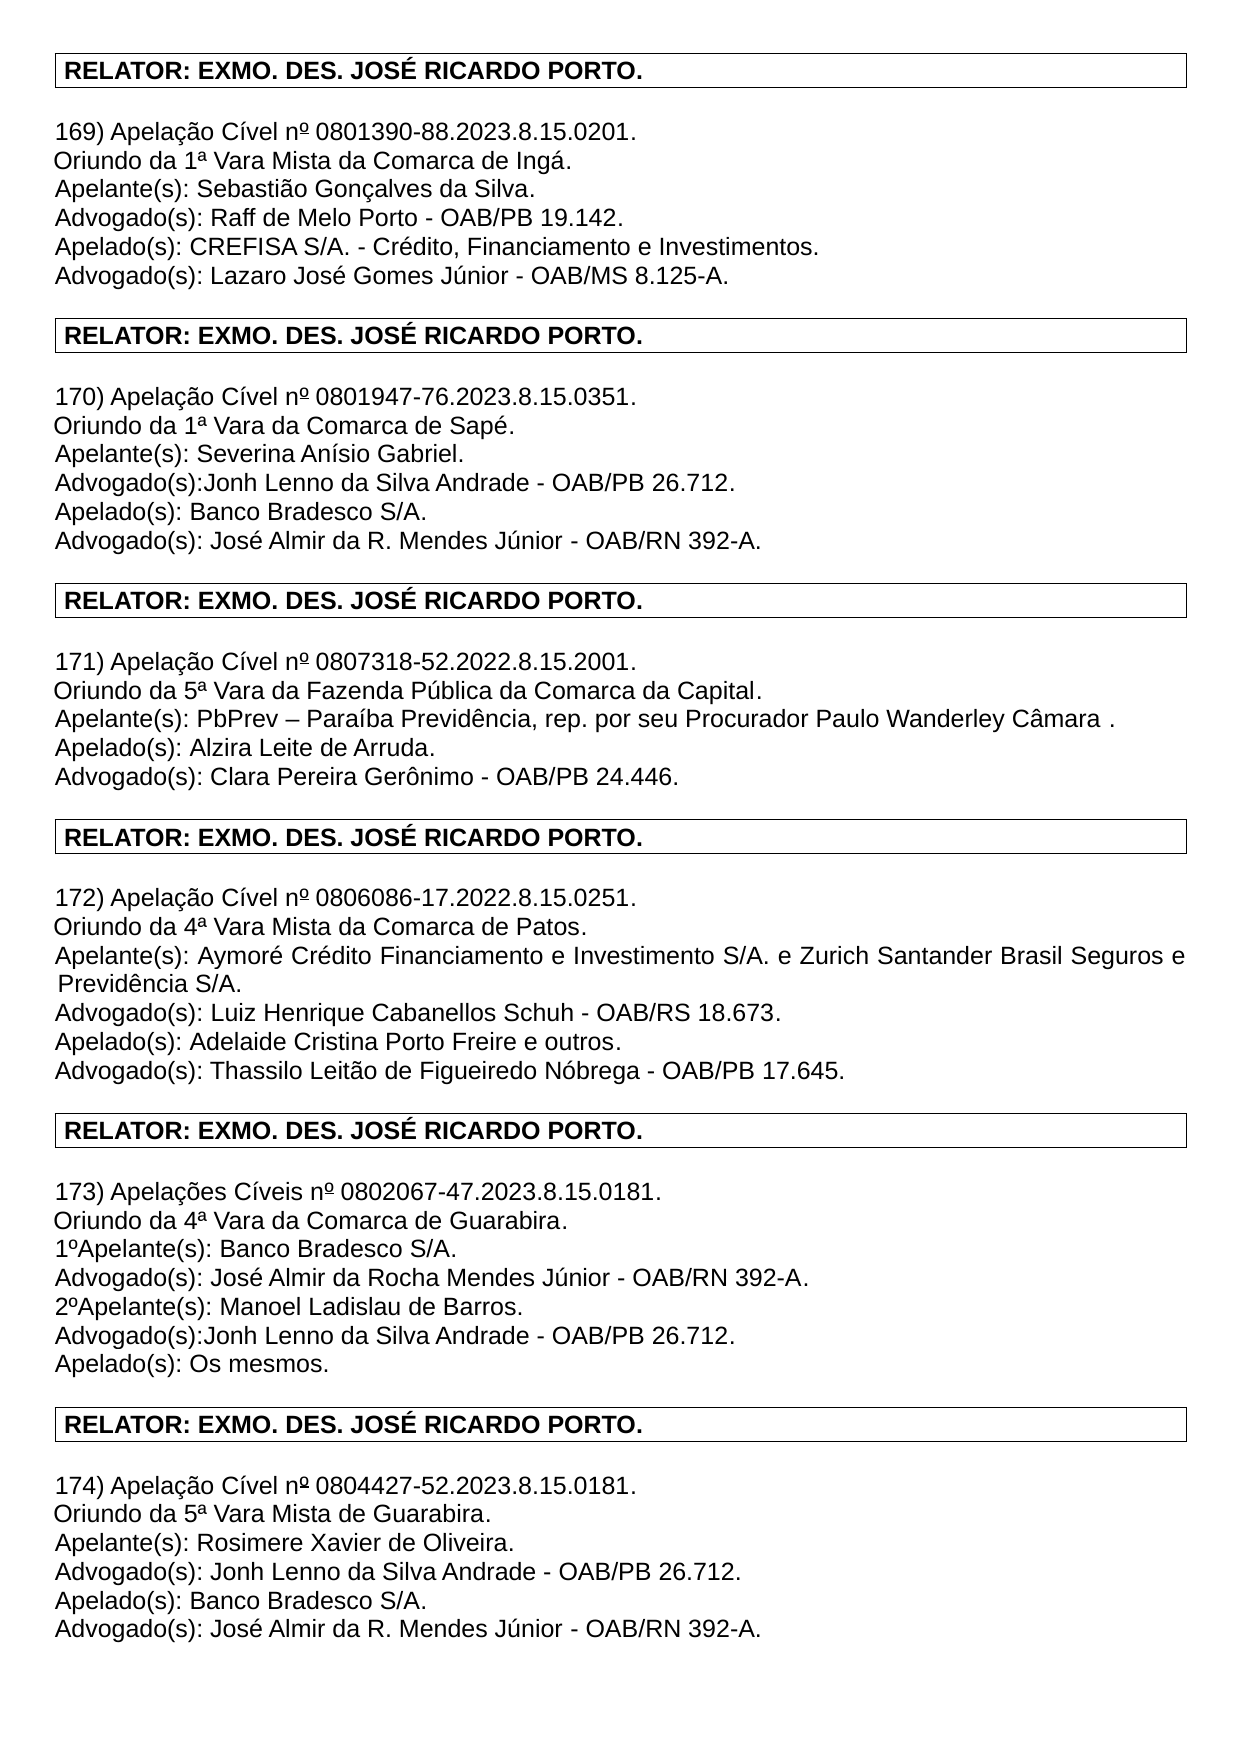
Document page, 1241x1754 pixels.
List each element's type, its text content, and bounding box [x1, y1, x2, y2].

text 172) Apelação Cível nº 0806086-17.2022.8.15.0251. [54, 883, 1187, 912]
text 2ºApelante(s): Manoel Ladislau de Barros. [54, 1292, 1187, 1321]
text Advogado(s): Jonh Lenno da Silva Andrade - OAB/PB 26.712. [54, 1557, 1187, 1586]
text Oriundo da 4ª Vara da Comarca de Guarabira. [53, 1206, 1187, 1234]
text Oriundo da 1ª Vara Mista da Comarca de Ingá. [53, 146, 1187, 174]
text RELATOR: EXMO. DES. JOSÉ RICARDO PORTO. [56, 54, 1186, 87]
text Oriundo da 4ª Vara Mista da Comarca de Patos. [53, 912, 1187, 941]
text Advogado(s):Jonh Lenno da Silva Andrade - OAB/PB 26.712. [54, 468, 1187, 497]
text Apelado(s): CREFISA S/A. - Crédito, Financiamento e Investimentos. [54, 232, 1187, 261]
text Apelante(s): Rosimere Xavier de Oliveira. [54, 1528, 1187, 1557]
text Advogado(s): José Almir da R. Mendes Júnior - OAB/RN 392-A. [54, 526, 1187, 554]
text RELATOR: EXMO. DES. JOSÉ RICARDO PORTO. [56, 1408, 1186, 1441]
text 1ºApelante(s): Banco Bradesco S/A. [54, 1234, 1187, 1263]
text Apelado(s): Banco Bradesco S/A. [54, 1586, 1187, 1614]
text Apelante(s): Sebastião Gonçalves da Silva. [54, 174, 1187, 203]
text RELATOR: EXMO. DES. JOSÉ RICARDO PORTO. [56, 319, 1186, 352]
text Apelante(s): PbPrev – Paraíba Previdência, rep. por seu Procurador Paulo Wanderley Câmara . [54, 704, 1187, 733]
text Apelado(s): Banco Bradesco S/A. [54, 497, 1187, 526]
text Apelante(s): Severina Anísio Gabriel. [54, 439, 1187, 468]
text 170) Apelação Cível nº 0801947-76.2023.8.15.0351. [54, 382, 1187, 411]
text Oriundo da 5ª Vara da Fazenda Pública da Comarca da Capital. [53, 676, 1187, 704]
text Advogado(s): José Almir da Rocha Mendes Júnior - OAB/RN 392-A. [54, 1263, 1187, 1292]
text Advogado(s): Thassilo Leitão de Figueiredo Nóbrega - OAB/PB 17.645. [54, 1056, 1187, 1084]
text 171) Apelação Cível nº 0807318-52.2022.8.15.2001. [54, 647, 1187, 676]
text 169) Apelação Cível nº 0801390-88.2023.8.15.0201. [54, 117, 1187, 146]
text Oriundo da 5ª Vara Mista de Guarabira. [53, 1499, 1187, 1528]
text Apelado(s): Alzira Leite de Arruda. [54, 733, 1187, 762]
text Apelante(s): Aymoré Crédito Financiamento e Investimento S/A. e Zurich Santander Brasil Seguros e Previdência S/A. [54, 941, 1187, 998]
text Advogado(s): Raff de Melo Porto - OAB/PB 19.142. [54, 203, 1187, 232]
text RELATOR: EXMO. DES. JOSÉ RICARDO PORTO. [56, 584, 1186, 617]
text Apelado(s): Os mesmos. [54, 1349, 1187, 1378]
text Advogado(s): Lazaro José Gomes Júnior - OAB/MS 8.125-A. [54, 261, 1187, 289]
text Oriundo da 1ª Vara da Comarca de Sapé. [53, 411, 1187, 439]
text Advogado(s): Luiz Henrique Cabanellos Schuh - OAB/RS 18.673. [54, 998, 1187, 1027]
text Apelado(s): Adelaide Cristina Porto Freire e outros. [54, 1027, 1187, 1056]
text Advogado(s): Clara Pereira Gerônimo - OAB/PB 24.446. [54, 762, 1187, 791]
text Advogado(s): José Almir da R. Mendes Júnior - OAB/RN 392-A. [54, 1614, 1187, 1643]
text 173) Apelações Cíveis nº 0802067-47.2023.8.15.0181. [54, 1177, 1187, 1206]
text RELATOR: EXMO. DES. JOSÉ RICARDO PORTO. [56, 820, 1186, 853]
text Advogado(s):Jonh Lenno da Silva Andrade - OAB/PB 26.712. [54, 1321, 1187, 1349]
text 174) Apelação Cível nº 0804427-52.2023.8.15.0181. [54, 1471, 1187, 1499]
text RELATOR: EXMO. DES. JOSÉ RICARDO PORTO. [56, 1114, 1186, 1147]
